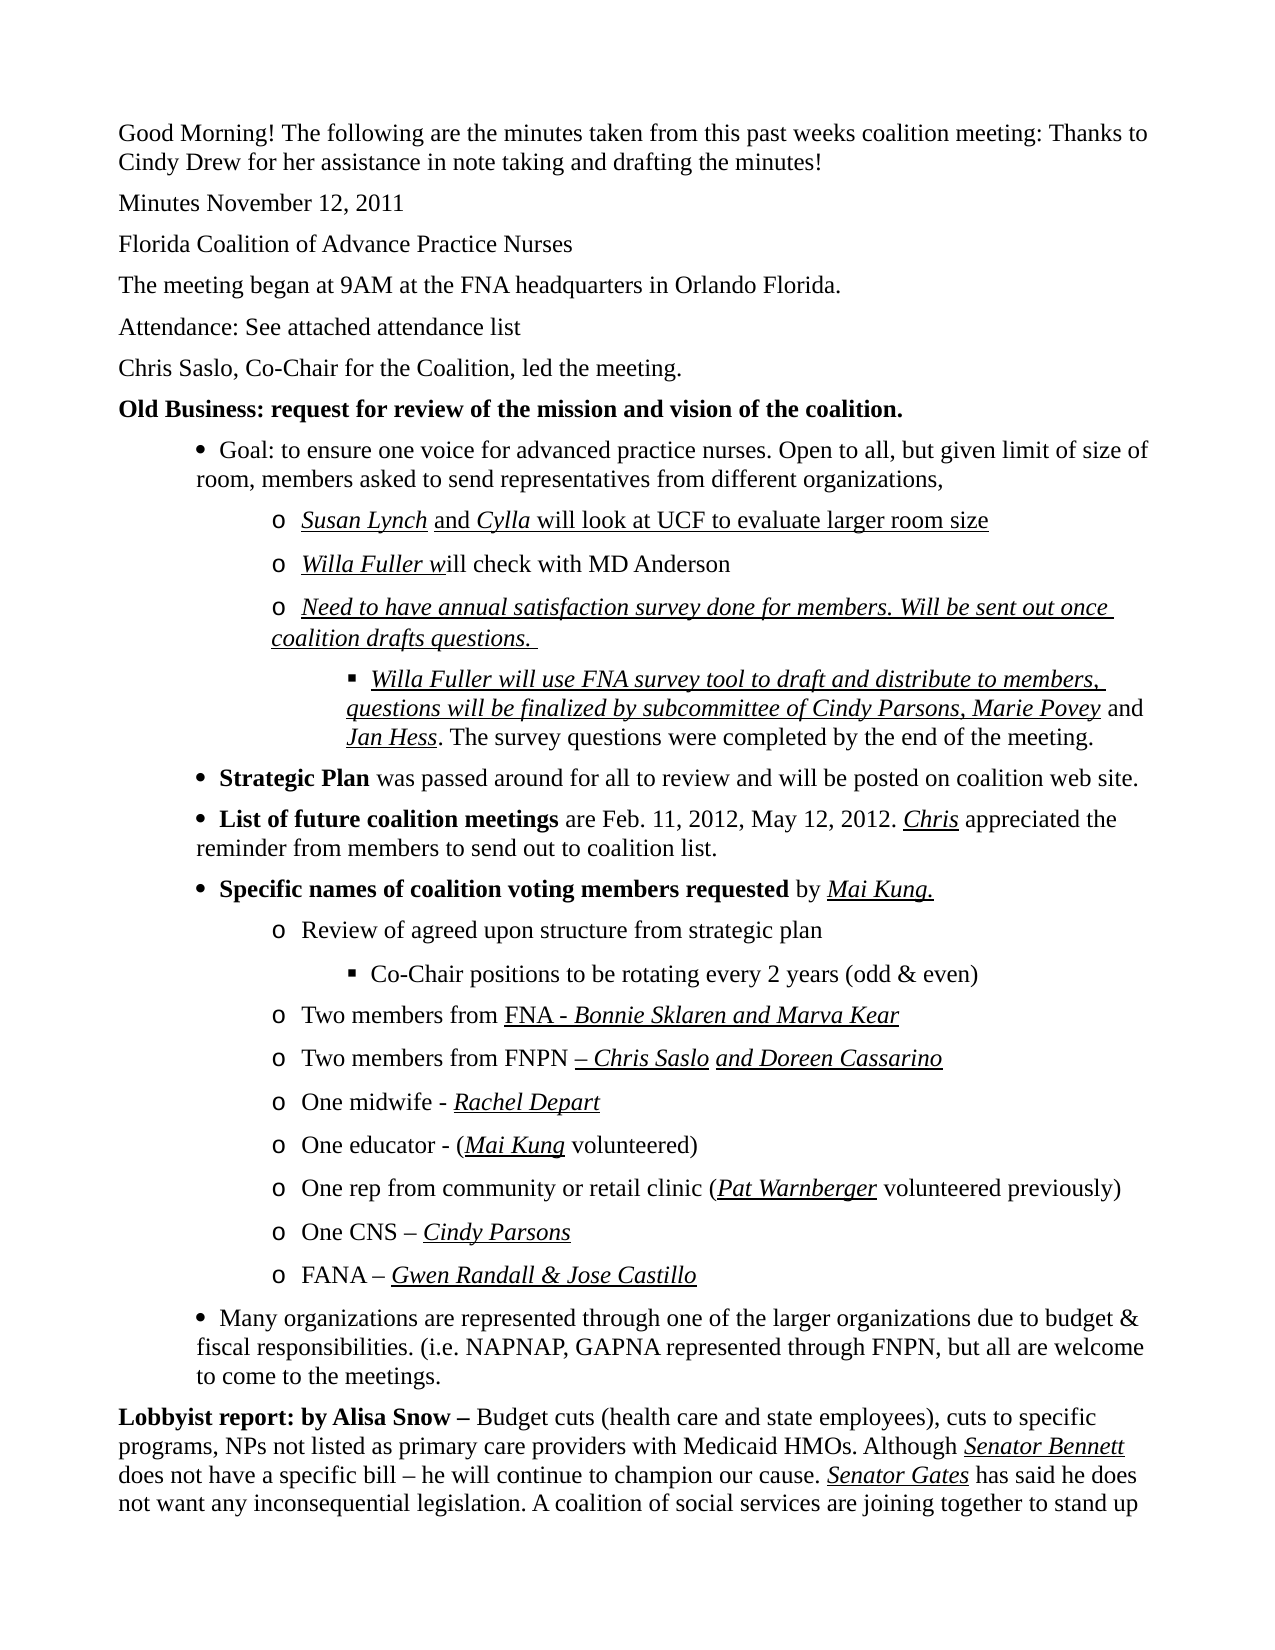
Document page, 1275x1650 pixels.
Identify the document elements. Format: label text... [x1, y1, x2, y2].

text Attendance: See attached attendance list [118, 312, 1157, 341]
text · Specific names of coalition voting members requested by Mai Kung. [196, 874, 1157, 903]
text Old Business: request for review of the mission and vision of the coalition. [118, 394, 1157, 423]
text · Strategic Plan was passed around for all to review and will be posted on coalition web site. [196, 763, 1157, 792]
text o One CNS – Cindy Parsons [271, 1217, 1157, 1248]
text · Goal: to ensure one voice for advanced practice nurses. Open to all, but given limit of size of room, members asked to send representatives from different organizations, [196, 436, 1157, 493]
text Lobbyist report: by Alisa Snow – Budget cuts (health care and state employees), cuts to specific programs, NPs not listed as primary care providers with Medicaid HMOs. Although Senator Bennett does not have a specific bill – he will continue to champion our cause. Senator Gates has said he does not want any inconsequential legislation. A coalition of social services are joining together to stand up [118, 1402, 1157, 1517]
text § Co-Chair positions to be rotating every 2 years (odd & even) [346, 959, 1157, 988]
text o Review of agreed upon structure from strategic plan [271, 916, 1157, 946]
text The meeting began at 9AM at the FNA headquarters in Orlando Florida. [118, 271, 1157, 299]
text Chris Saslo, Co-Chair for the Coalition, led the meeting. [118, 353, 1157, 382]
text o Two members from FNPN – Chris Saslo and Doreen Cassarino [271, 1043, 1157, 1074]
text Good Morning! The following are the minutes taken from this past weeks coalition meeting: Thanks to Cindy Drew for her assistance in note taking and drafting the minutes! [118, 118, 1157, 176]
text Minutes November 12, 2011 [118, 188, 1157, 217]
text o Susan Lynch and Cylla will look at UCF to evaluate larger room size [271, 506, 1157, 536]
text o Need to have annual satisfaction survey done for members. Will be sent out once coalition drafts questions. [271, 592, 1157, 652]
text o Willa Fuller will check with MD Anderson [271, 549, 1157, 580]
text · List of future coalition meetings are Feb. 11, 2012, May 12, 2012. Chris appreciated the reminder from members to send out to coalition list. [196, 804, 1157, 862]
text · Many organizations are represented through one of the larger organizations due to budget & fiscal responsibilities. (i.e. NAPNAP, GAPNA represented through FNPN, but all are welcome to come to the meetings. [196, 1303, 1157, 1390]
text o One educator - (Mai Kung volunteered) [271, 1130, 1157, 1161]
text o Two members from FNA - Bonnie Sklaren and Marva Kear [271, 1000, 1157, 1031]
text § Willa Fuller will use FNA survey tool to draft and distribute to members, questions will be finalized by subcommittee of Cindy Parsons, Marie Povey and Jan Hess. The survey questions were completed by the end of the meeting. [346, 664, 1157, 751]
text o FANA – Gwen Randall & Jose Castillo [271, 1260, 1157, 1291]
text Florida Coalition of Advance Practice Nurses [118, 229, 1157, 258]
text o One rep from community or retail clinic (Pat Warnberger volunteered previously) [271, 1173, 1157, 1204]
text o One midwife - Rachel Depart [271, 1087, 1157, 1118]
